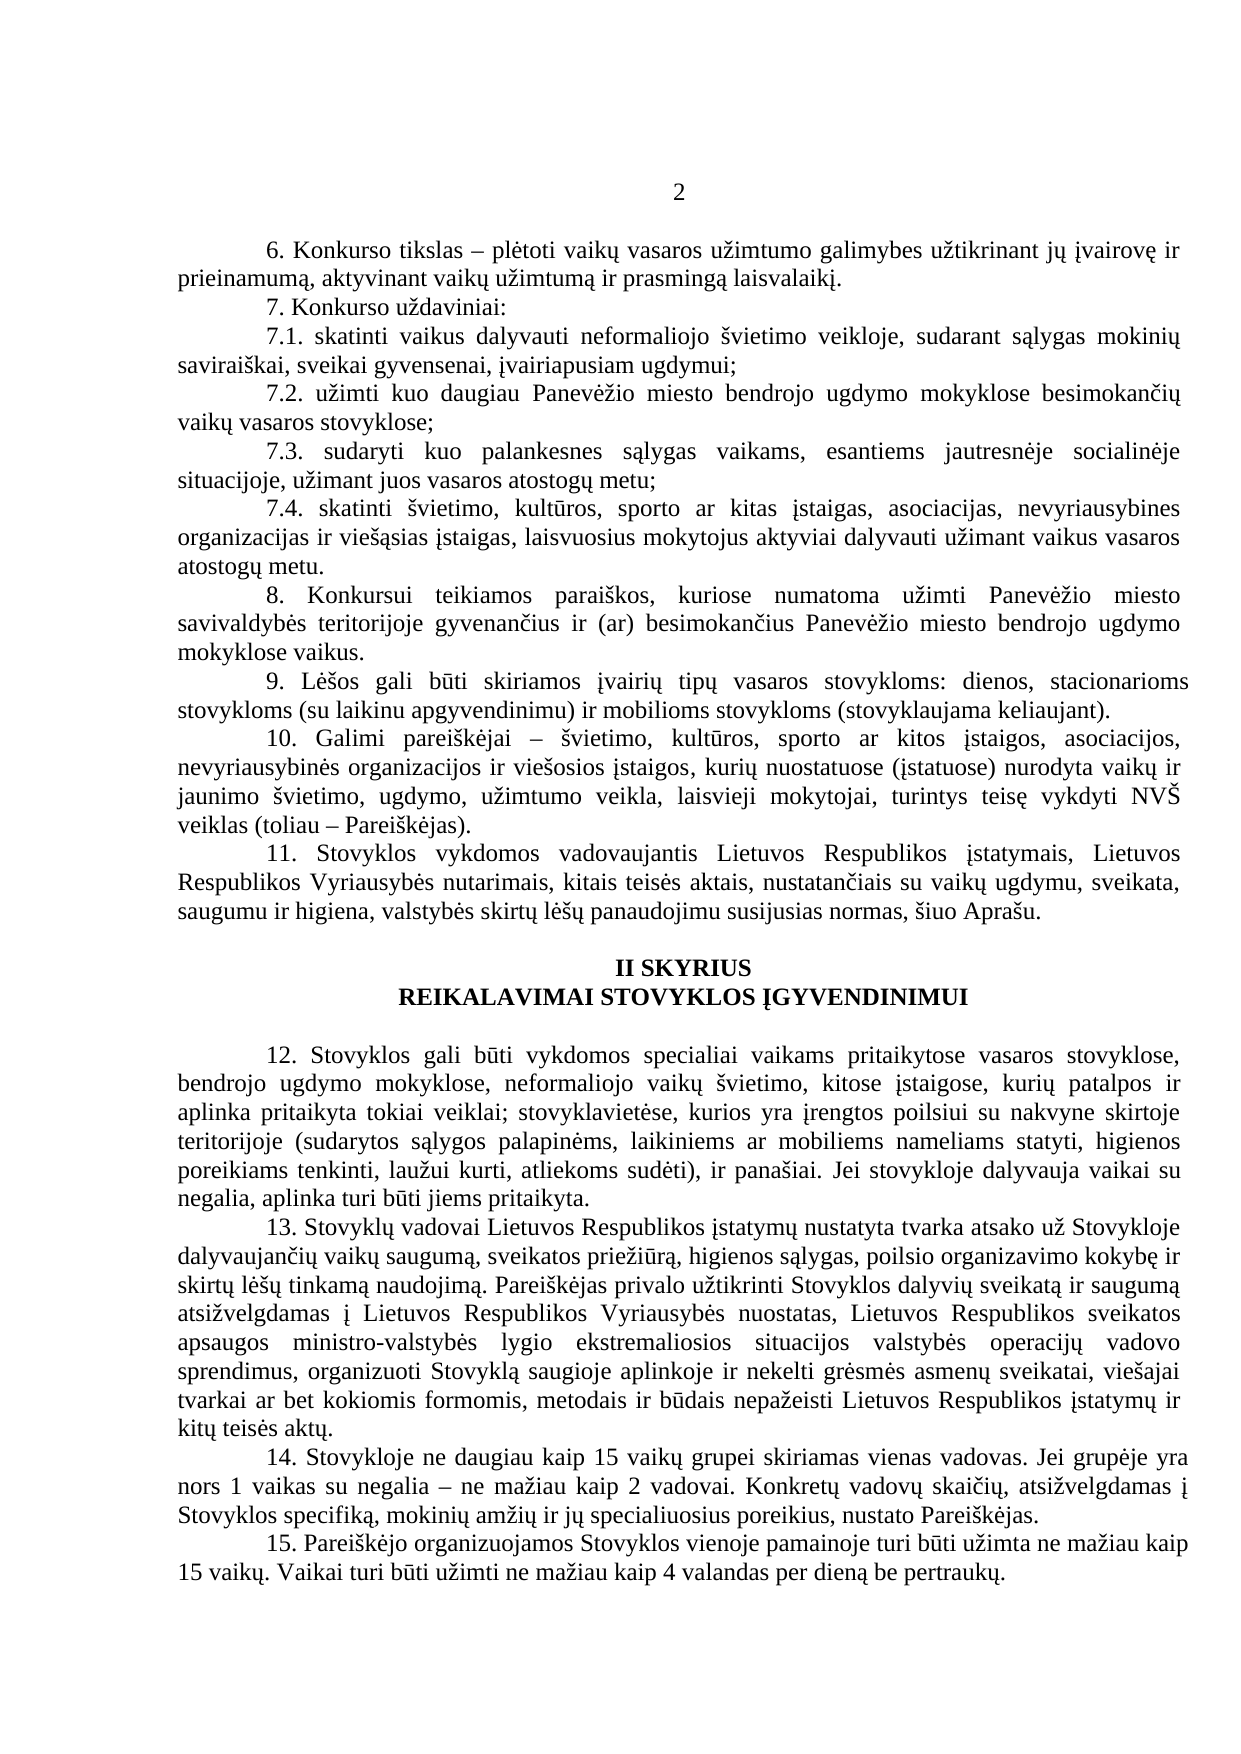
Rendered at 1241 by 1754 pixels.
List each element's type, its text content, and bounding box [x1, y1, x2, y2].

text 7.2. užimti kuo daugiau Panevėžio miesto bendrojo ugdymo mokyklose besimokančių vaikų vasaros stovyklose; [177, 378, 1181, 436]
text 7. Konkurso uždaviniai: [177, 292, 1181, 321]
text 15. Pareiškėjo organizuojamos Stovyklos vienoje pamainoje turi būti užimta ne mažiau kaip 15 vaikų. Vaikai turi būti užimti ne mažiau kaip 4 valandas per dieną be pertraukų. [177, 1528, 1190, 1586]
text 7.3. sudaryti kuo palankesnes sąlygas vaikams, esantiems jautresnėje socialinėje situacijoje, užimant juos vasaros atostogų metu; [177, 436, 1181, 493]
text II SKYRIUS [177, 953, 1190, 982]
text 7.1. skatinti vaikus dalyvauti neformaliojo švietimo veikloje, sudarant sąlygas mokinių saviraiškai, sveikai gyvensenai, įvairiapusiam ugdymui; [177, 321, 1181, 378]
text 14. Stovykloje ne daugiau kaip 15 vaikų grupei skiriamas vienas vadovas. Jei grupėje yra nors 1 vaikas su negalia – ne mažiau kaip 2 vadovai. Konkretų vadovų skaičių, atsižvelgdamas į Stovyklos specifiką, mokinių amžių ir jų specialiuosius poreikius, nustato Pareiškėjas. [177, 1442, 1190, 1528]
text 7.4. skatinti švietimo, kultūros, sporto ar kitas įstaigas, asociacijas, nevyriausybines organizacijas ir viešąsias įstaigas, laisvuosius mokytojus aktyviai dalyvauti užimant vaikus vasaros atostogų metu. [177, 493, 1181, 580]
text 10. Galimi pareiškėjai – švietimo, kultūros, sporto ar kitos įstaigos, asociacijos, nevyriausybinės organizacijos ir viešosios įstaigos, kurių nuostatuose (įstatuose) nurodyta vaikų ir jaunimo švietimo, ugdymo, užimtumo veikla, laisvieji mokytojai, turintys teisę vykdyti NVŠ veiklas (toliau – Pareiškėjas). [177, 723, 1181, 838]
text 6. Konkurso tikslas – plėtoti vaikų vasaros užimtumo galimybes užtikrinant jų įvairovę ir prieinamumą, aktyvinant vaikų užimtumą ir prasmingą laisvalaikį. [177, 235, 1181, 292]
text 11. Stovyklos vykdomos vadovaujantis Lietuvos Respublikos įstatymais, Lietuvos Respublikos Vyriausybės nutarimais, kitais teisės aktais, nustatančiais su vaikų ugdymu, sveikata, saugumu ir higiena, valstybės skirtų lėšų panaudojimu susijusias normas, šiuo Aprašu. [177, 838, 1181, 925]
text 13. Stovyklų vadovai Lietuvos Respublikos įstatymų nustatyta tvarka atsako už Stovykloje dalyvaujančių vaikų saugumą, sveikatos priežiūrą, higienos sąlygas, poilsio organizavimo kokybę ir skirtų lėšų tinkamą naudojimą. Pareiškėjas privalo užtikrinti Stovyklos dalyvių sveikatą ir saugumą atsižvelgdamas į Lietuvos Respublikos Vyriausybės nuostatas, Lietuvos Respublikos sveikatos apsaugos ministro-valstybės lygio ekstremaliosios situacijos valstybės operacijų vadovo sprendimus, organizuoti Stovyklą saugioje aplinkoje ir nekelti grėsmės asmenų sveikatai, viešajai tvarkai ar bet kokiomis formomis, metodais ir būdais nepažeisti Lietuvos Respublikos įstatymų ir kitų teisės aktų. [177, 1212, 1181, 1442]
text 8. Konkursui teikiamos paraiškos, kuriose numatoma užimti Panevėžio miesto savivaldybės teritorijoje gyvenančius ir (ar) besimokančius Panevėžio miesto bendrojo ugdymo mokyklose vaikus. [177, 580, 1181, 666]
text REIKALAVIMAI STOVYKLOS ĮGYVENDINIMUI [177, 982, 1190, 1011]
text 9. Lėšos gali būti skiriamos įvairių tipų vasaros stovykloms: dienos, stacionarioms stovykloms (su laikinu apgyvendinimu) ir mobilioms stovykloms (stovyklaujama keliaujant). [177, 666, 1190, 723]
text 12. Stovyklos gali būti vykdomos specialiai vaikams pritaikytose vasaros stovyklose, bendrojo ugdymo mokyklose, neformaliojo vaikų švietimo, kitose įstaigose, kurių patalpos ir aplinka pritaikyta tokiai veiklai; stovyklavietėse, kurios yra įrengtos poilsiui su nakvyne skirtoje teritorijoje (sudarytos sąlygos palapinėms, laikiniems ar mobiliems nameliams statyti, higienos poreikiams tenkinti, laužui kurti, atliekoms sudėti), ir panašiai. Jei stovykloje dalyvauja vaikai su negalia, aplinka turi būti jiems pritaikyta. [177, 1040, 1181, 1212]
